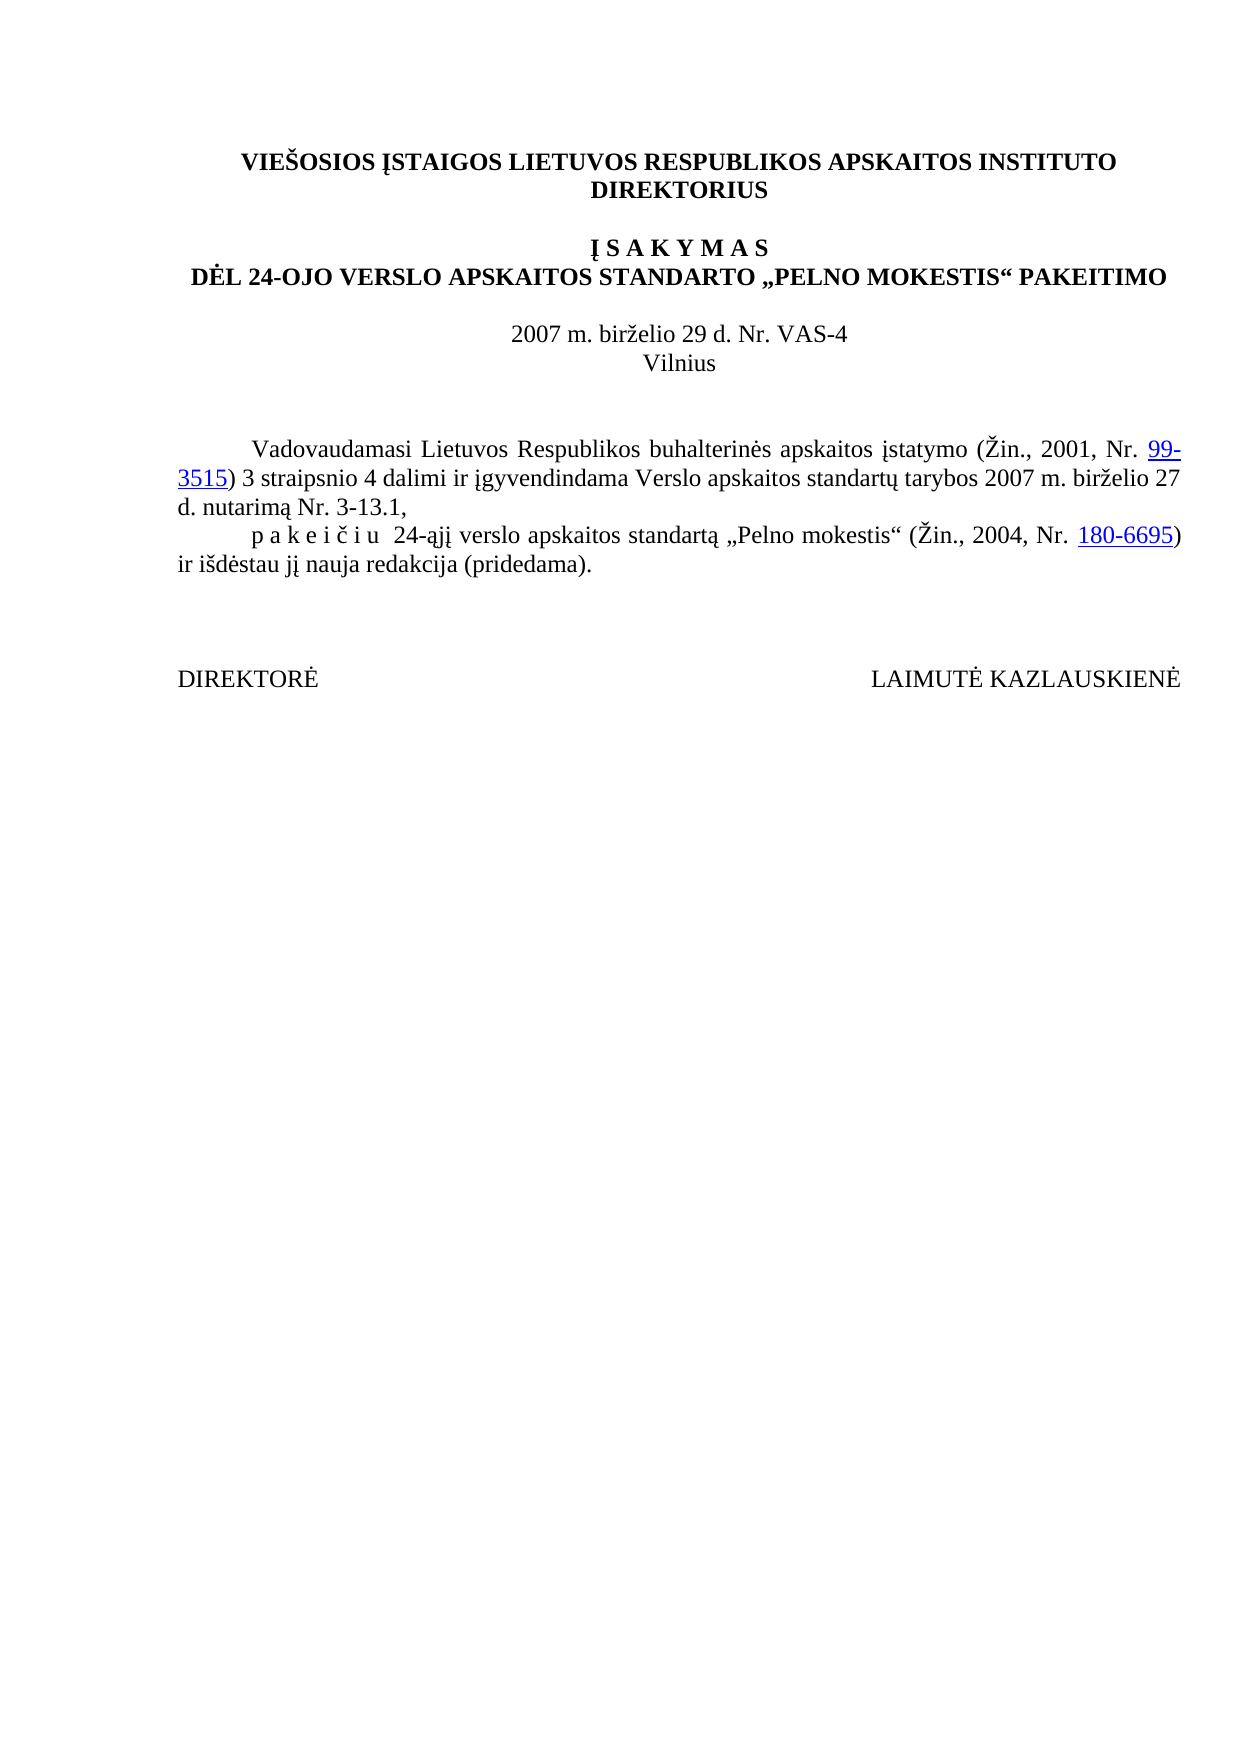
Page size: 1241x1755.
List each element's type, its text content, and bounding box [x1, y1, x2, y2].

text 2007 m. birželio 29 d. Nr. VAS-4 [177, 319, 1181, 348]
text Į S A K Y M A S [177, 233, 1181, 262]
text DIREKTORĖ LAIMUTĖ KAZLAUSKIENĖ [177, 664, 1181, 693]
text VIEŠOSIOS ĮSTAIGOS LIETUVOS RESPUBLIKOS APSKAITOS INSTITUTO DIREKTORIUS [177, 147, 1181, 204]
text Vilnius [177, 348, 1181, 377]
text DĖL 24-OJO VERSLO APSKAITOS STANDARTO „PELNO MOKESTIS“ PAKEITIMO [177, 262, 1181, 291]
text pakeičiu 24-ąjį verslo apskaitos standartą „Pelno mokestis“ (Žin., 2004, Nr. 180-6695) ir išdėstau jį nauja redakcija (pridedama). [177, 521, 1181, 578]
text Vadovaudamasi Lietuvos Respublikos buhalterinės apskaitos įstatymo (Žin., 2001, Nr. 99-3515) 3 straipsnio 4 dalimi ir įgyvendindama Verslo apskaitos standartų tarybos 2007 m. birželio 27 d. nutarimą Nr. 3-13.1, [177, 434, 1181, 521]
